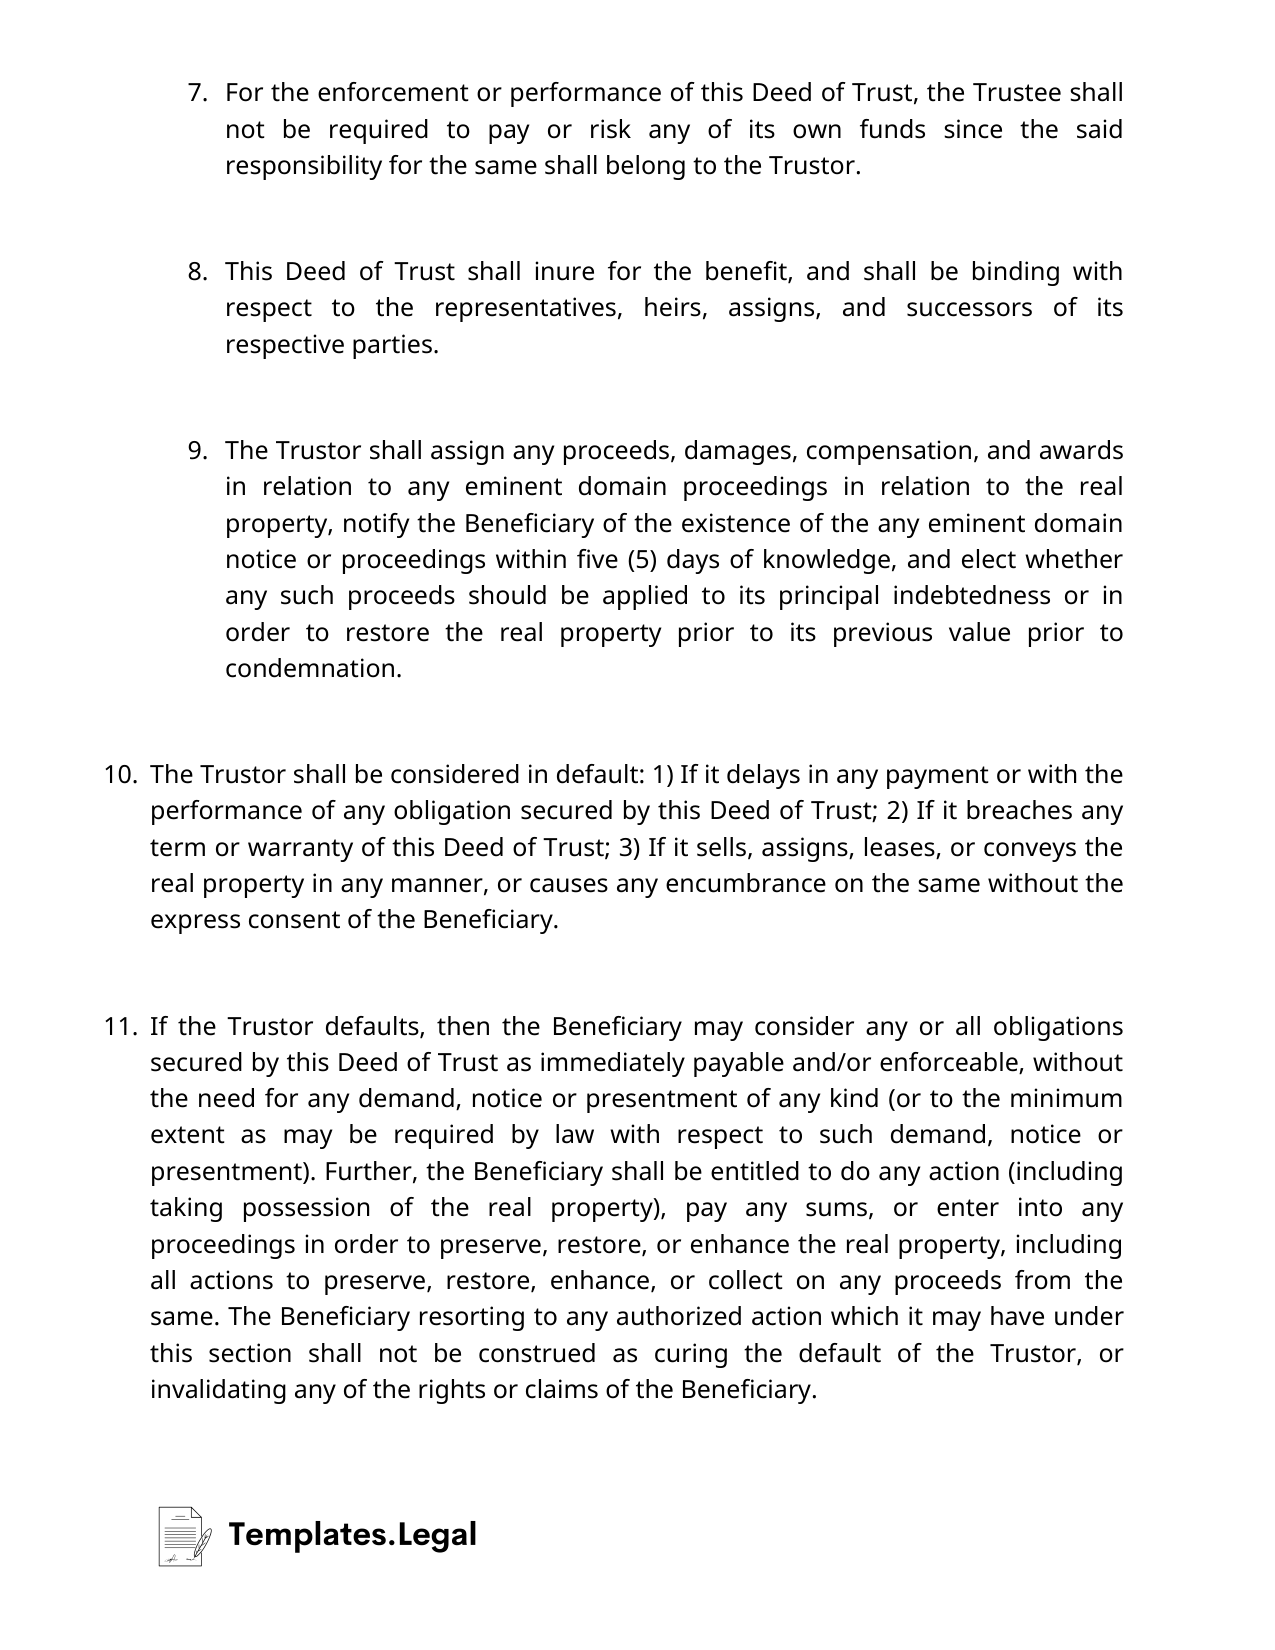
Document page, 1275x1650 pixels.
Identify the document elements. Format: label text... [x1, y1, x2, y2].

list The Trustor shall be considered in default: 1) If it delays in any payment or with the performance of any obligation secured by this Deed of Trust; 2) If it breaches any term or warranty of this Deed of Trust; 3) If it sells, assigns, leases, or conveys the real property in any manner, or causes any encumbrance on the same without the express consent of the Beneficiary. [103, 757, 1125, 936]
list For the enforcement or performance of this Deed of Trust, the Trustee shall not be required to pay or risk any of its own funds since the said responsibility for the same shall belong to the Trustor. [187, 75, 1125, 182]
list This Deed of Trust shall inure for the benefit, and shall be binding with respect to the representatives, heirs, assigns, and successors of its respective parties. [187, 254, 1125, 361]
list The Trustor shall assign any proceeds, damages, compensation, and awards in relation to any eminent domain proceedings in relation to the real property, notify the Beneficiary of the existence of the any eminent domain notice or proceedings within five (5) days of knowledge, and elect whether any such proceeds should be applied to its principal indebtedness or in order to restore the real property prior to its previous value prior to condemnation. [187, 432, 1125, 685]
list If the Trustor defaults, then the Beneficiary may consider any or all obligations secured by this Deed of Trust as immediately payable and/or enforceable, without the need for any demand, notice or presentment of any kind (or to the minimum extent as may be required by law with respect to such demand, notice or presentment). Further, the Beneficiary shall be entitled to do any action (including taking possession of the real property), pay any sums, or enter into any proceedings in order to preserve, restore, or enhance the real property, including all actions to preserve, restore, enhance, or collect on any proceeds from the same. The Beneficiary resorting to any authorized action which it may have under this section shall not be construed as curing the default of the Trustor, or invalidating any of the rights or claims of the Beneficiary. [103, 1008, 1125, 1406]
